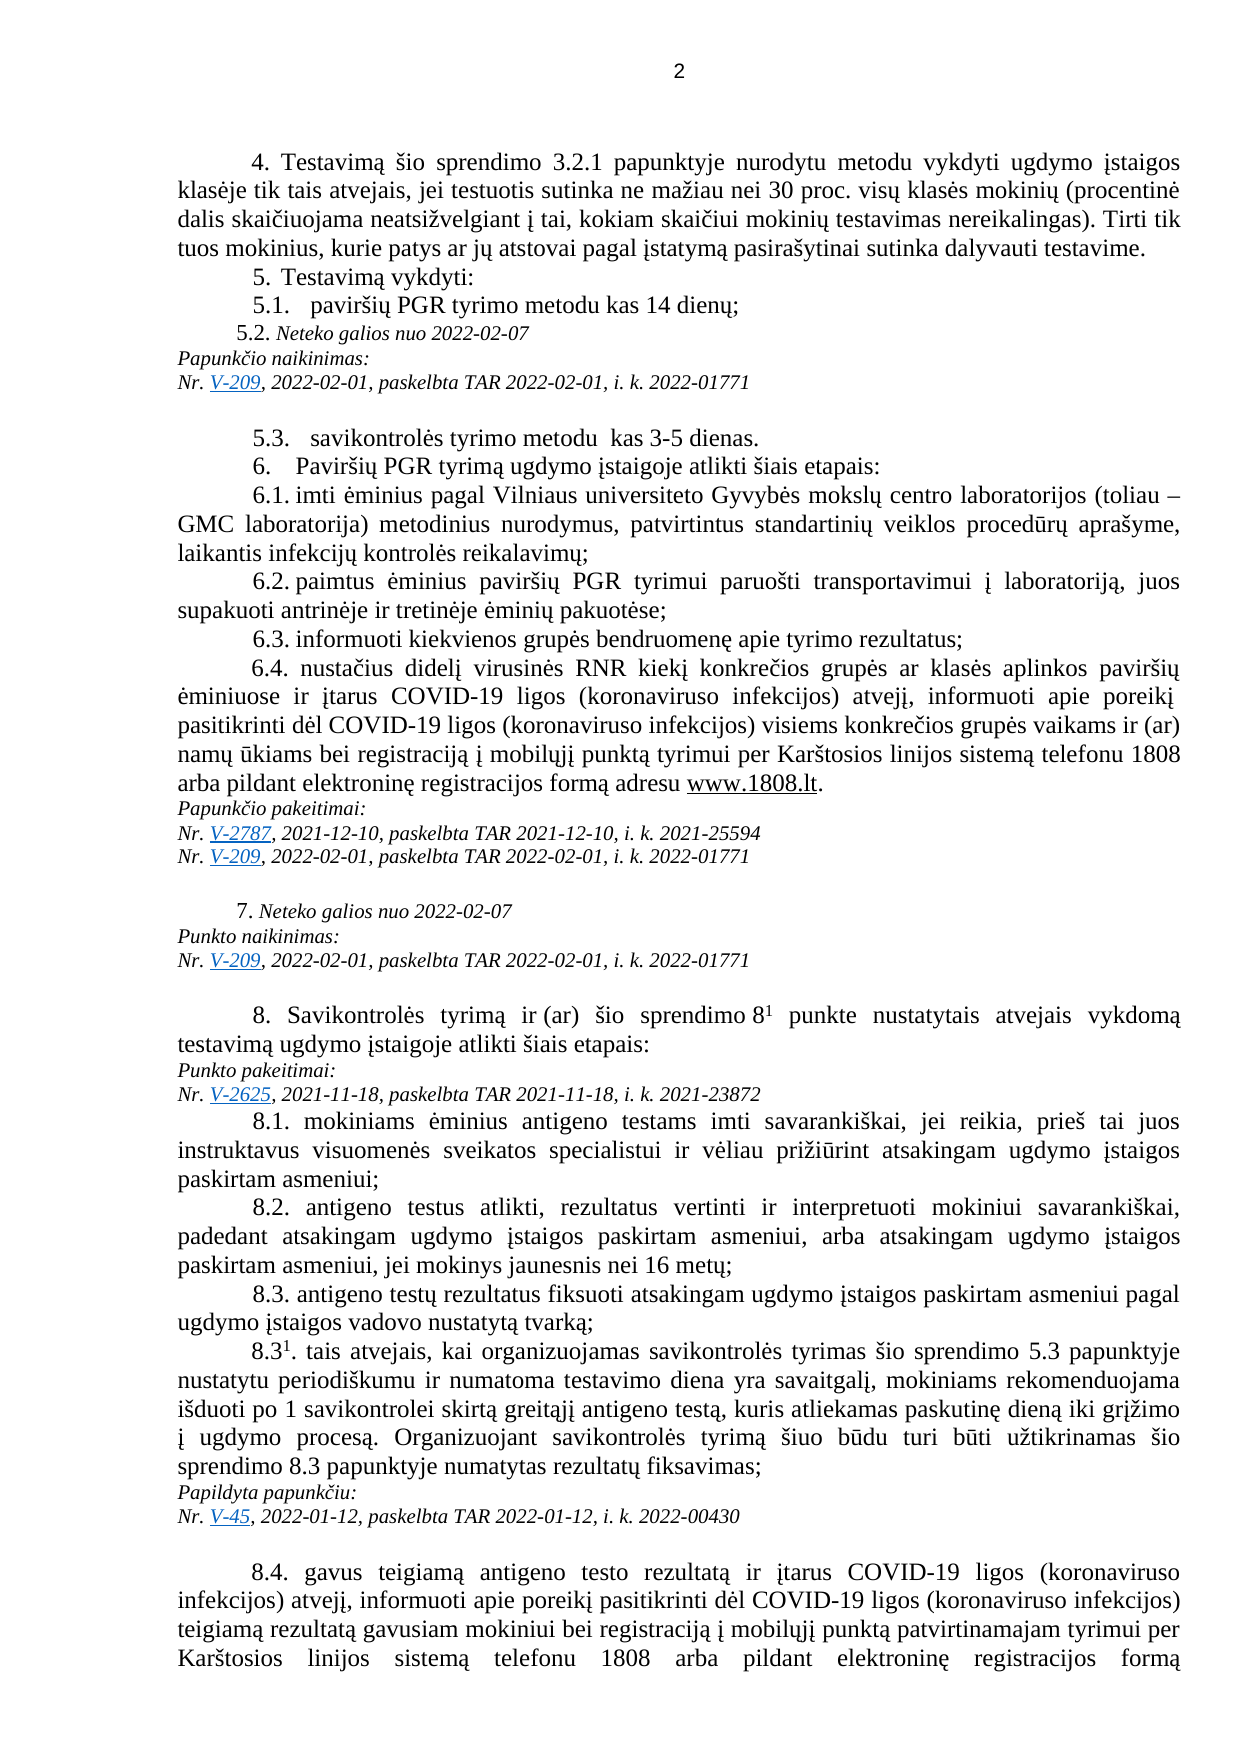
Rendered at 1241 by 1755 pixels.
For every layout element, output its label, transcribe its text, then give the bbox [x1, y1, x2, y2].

text 6.4. nustačius didelį virusinės RNR kiekį konkrečios grupės ar klasės aplinkos paviršių ėminiuose ir įtarus COVID-19 ligos (koronaviruso infekcijos) atvejį, informuoti apie poreikį pasitikrinti dėl COVID-19 ligos (koronaviruso infekcijos) visiems konkrečios grupės vaikams ir (ar) namų ūkiams bei registraciją į mobilųjį punktą tyrimui per Karštosios linijos sistemą telefonu 1808 arba pildant elektroninę registracijos formą adresu www.1808.lt. [177, 653, 1181, 796]
text 5. Testavimą vykdyti: [177, 262, 1181, 291]
text Papunkčio pakeitimai: [177, 796, 1181, 820]
text 6.2. paimtus ėminius paviršių PGR tyrimui paruošti transportavimui į laboratoriją, juos supakuoti antrinėje ir tretinėje ėminių pakuotėse; [177, 566, 1181, 624]
text Punkto pakeitimai: [177, 1058, 1181, 1082]
text 7. Neteko galios nuo 2022-02-07 [177, 897, 1181, 924]
text Nr. V-45, 2022-01-12, paskelbta TAR 2022-01-12, i. k. 2022-00430 [177, 1504, 1181, 1528]
text Papunkčio naikinimas: [177, 346, 1181, 370]
text 4. Testavimą šio sprendimo 3.2.1 papunktyje nurodytu metodu vykdyti ugdymo įstaigos klasėje tik tais atvejais, jei testuotis sutinka ne mažiau nei 30 proc. visų klasės mokinių (procentinė dalis skaičiuojama neatsižvelgiant į tai, kokiam skaičiui mokinių testavimas nereikalingas). Tirti tik tuos mokinius, kurie patys ar jų atstovai pagal įstatymą pasirašytinai sutinka dalyvauti testavime. [177, 147, 1181, 262]
text 8. Savikontrolės tyrimą ir (ar) šio sprendimo 81 punkte nustatytais atvejais vykdomą testavimą ugdymo įstaigoje atlikti šiais etapais: [177, 1001, 1181, 1058]
text Nr. V-2625, 2021-11-18, paskelbta TAR 2021-11-18, i. k. 2021-23872 [177, 1082, 1181, 1106]
text 8.1. mokiniams ėminius antigeno testams imti savarankiškai, jei reikia, prieš tai juos instruktavus visuomenės sveikatos specialistui ir vėliau prižiūrint atsakingam ugdymo įstaigos paskirtam asmeniui; [177, 1106, 1181, 1192]
text 6.3. informuoti kiekvienos grupės bendruomenę apie tyrimo rezultatus; [177, 624, 1181, 653]
text Nr. V-209, 2022-02-01, paskelbta TAR 2022-02-01, i. k. 2022-01771 [177, 844, 1181, 868]
text 6.1. imti ėminius pagal Vilniaus universiteto Gyvybės mokslų centro laboratorijos (toliau – GMC laboratorija) metodinius nurodymus, patvirtintus standartinių veiklos procedūrų aprašyme, laikantis infekcijų kontrolės reikalavimų; [177, 480, 1181, 566]
text Papildyta papunkčiu: [177, 1480, 1181, 1504]
text 8.31. tais atvejais, kai organizuojamas savikontrolės tyrimas šio sprendimo 5.3 papunktyje nustatytu periodiškumu ir numatoma testavimo diena yra savaitgalį, mokiniams rekomenduojama išduoti po 1 savikontrolei skirtą greitąjį antigeno testą, kuris atliekamas paskutinę dieną iki grįžimo į ugdymo procesą. Organizuojant savikontrolės tyrimą šiuo būdu turi būti užtikrinamas šio sprendimo 8.3 papunktyje numatytas rezultatų fiksavimas; [177, 1336, 1181, 1480]
text 8.4. gavus teigiamą antigeno testo rezultatą ir įtarus COVID-19 ligos (koronaviruso infekcijos) atvejį, informuoti apie poreikį pasitikrinti dėl COVID-19 ligos (koronaviruso infekcijos) teigiamą rezultatą gavusiam mokiniui bei registraciją į mobilųjį punktą patvirtinamajam tyrimui per Karštosios linijos sistemą telefonu 1808 arba pildant elektroninę registracijos formą [177, 1557, 1181, 1672]
text Nr. V-209, 2022-02-01, paskelbta TAR 2022-02-01, i. k. 2022-01771 [177, 370, 1181, 394]
text Punkto naikinimas: [177, 924, 1181, 948]
text 6. Paviršių PGR tyrimą ugdymo įstaigoje atlikti šiais etapais: [177, 451, 1181, 480]
text 8.3. antigeno testų rezultatus fiksuoti atsakingam ugdymo įstaigos paskirtam asmeniui pagal ugdymo įstaigos vadovo nustatytą tvarką; [177, 1279, 1181, 1336]
text Nr. V-209, 2022-02-01, paskelbta TAR 2022-02-01, i. k. 2022-01771 [177, 948, 1181, 972]
text 5.2. Neteko galios nuo 2022-02-07 [177, 319, 1181, 346]
text Nr. V-2787, 2021-12-10, paskelbta TAR 2021-12-10, i. k. 2021-25594 [177, 820, 1181, 844]
text 8.2. antigeno testus atlikti, rezultatus vertinti ir interpretuoti mokiniui savarankiškai, padedant atsakingam ugdymo įstaigos paskirtam asmeniui, arba atsakingam ugdymo įstaigos paskirtam asmeniui, jei mokinys jaunesnis nei 16 metų; [177, 1192, 1181, 1279]
text 5.3. savikontrolės tyrimo metodu kas 3-5 dienas. [177, 423, 1181, 451]
text 5.1. paviršių PGR tyrimo metodu kas 14 dienų; [177, 291, 1181, 319]
